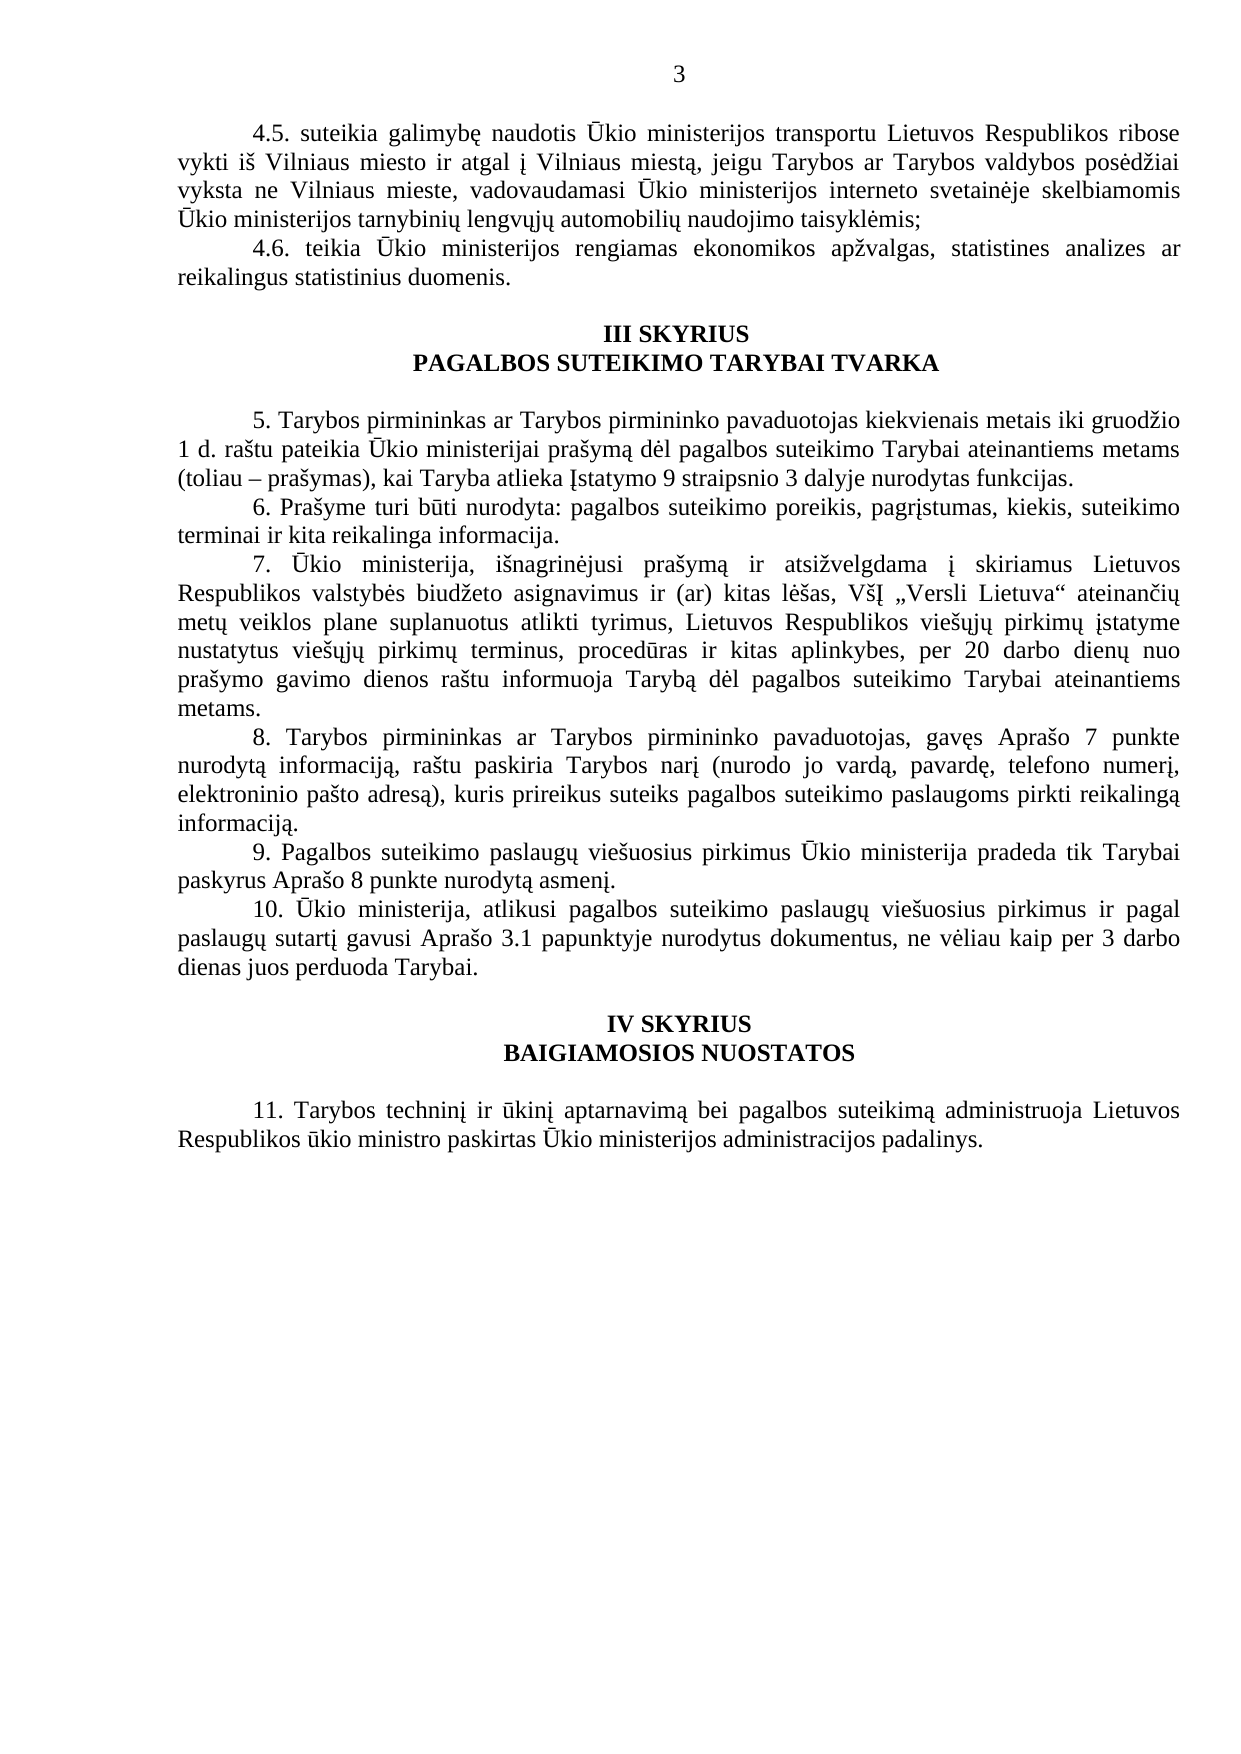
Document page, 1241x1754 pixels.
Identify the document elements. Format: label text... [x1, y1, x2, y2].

text 4.5. suteikia galimybę naudotis Ūkio ministerijos transportu Lietuvos Respublikos ribose vykti iš Vilniaus miesto ir atgal į Vilniaus miestą, jeigu Tarybos ar Tarybos valdybos posėdžiai vyksta ne Vilniaus mieste, vadovaudamasi Ūkio ministerijos interneto svetainėje skelbiamomis Ūkio ministerijos tarnybinių lengvųjų automobilių naudojimo taisyklėmis; [177, 118, 1181, 233]
text IV SKYRIUS [177, 1009, 1181, 1038]
text 8. Tarybos pirmininkas ar Tarybos pirmininko pavaduotojas, gavęs Aprašo 7 punkte nurodytą informaciją, raštu paskiria Tarybos narį (nurodo jo vardą, pavardę, telefono numerį, elektroninio pašto adresą), kuris prireikus suteiks pagalbos suteikimo paslaugoms pirkti reikalingą informaciją. [177, 722, 1181, 837]
text 4.6. teikia Ūkio ministerijos rengiamas ekonomikos apžvalgas, statistines analizes ar reikalingus statistinius duomenis. [177, 233, 1181, 291]
text 6. Prašyme turi būti nurodyta: pagalbos suteikimo poreikis, pagrįstumas, kiekis, suteikimo terminai ir kita reikalinga informacija. [177, 492, 1181, 549]
text 5. Tarybos pirmininkas ar Tarybos pirmininko pavaduotojas kiekvienais metais iki gruodžio 1 d. raštu pateikia Ūkio ministerijai prašymą dėl pagalbos suteikimo Tarybai ateinantiems metams (toliau – prašymas), kai Taryba atlieka Įstatymo 9 straipsnio 3 dalyje nurodytas funkcijas. [177, 406, 1181, 492]
text 11. Tarybos techninį ir ūkinį aptarnavimą bei pagalbos suteikimą administruoja Lietuvos Respublikos ūkio ministro paskirtas Ūkio ministerijos administracijos padalinys. [177, 1096, 1181, 1153]
text III SKYRIUS [177, 319, 1181, 348]
text PAGALBOS SUTEIKIMO TARYBAI TVARKA [177, 348, 1181, 377]
text 10. Ūkio ministerija, atlikusi pagalbos suteikimo paslaugų viešuosius pirkimus ir pagal paslaugų sutartį gavusi Aprašo 3.1 papunktyje nurodytus dokumentus, ne vėliau kaip per 3 darbo dienas juos perduoda Tarybai. [177, 894, 1181, 981]
text 9. Pagalbos suteikimo paslaugų viešuosius pirkimus Ūkio ministerija pradeda tik Tarybai paskyrus Aprašo 8 punkte nurodytą asmenį. [177, 837, 1181, 894]
text 7. Ūkio ministerija, išnagrinėjusi prašymą ir atsižvelgdama į skiriamus Lietuvos Respublikos valstybės biudžeto asignavimus ir (ar) kitas lėšas, VšĮ „Versli Lietuva“ ateinančių metų veiklos plane suplanuotus atlikti tyrimus, Lietuvos Respublikos viešųjų pirkimų įstatyme nustatytus viešųjų pirkimų terminus, procedūras ir kitas aplinkybes, per 20 darbo dienų nuo prašymo gavimo dienos raštu informuoja Tarybą dėl pagalbos suteikimo Tarybai ateinantiems metams. [177, 549, 1181, 722]
text BAIGIAMOSIOS NUOSTATOS [177, 1038, 1181, 1067]
